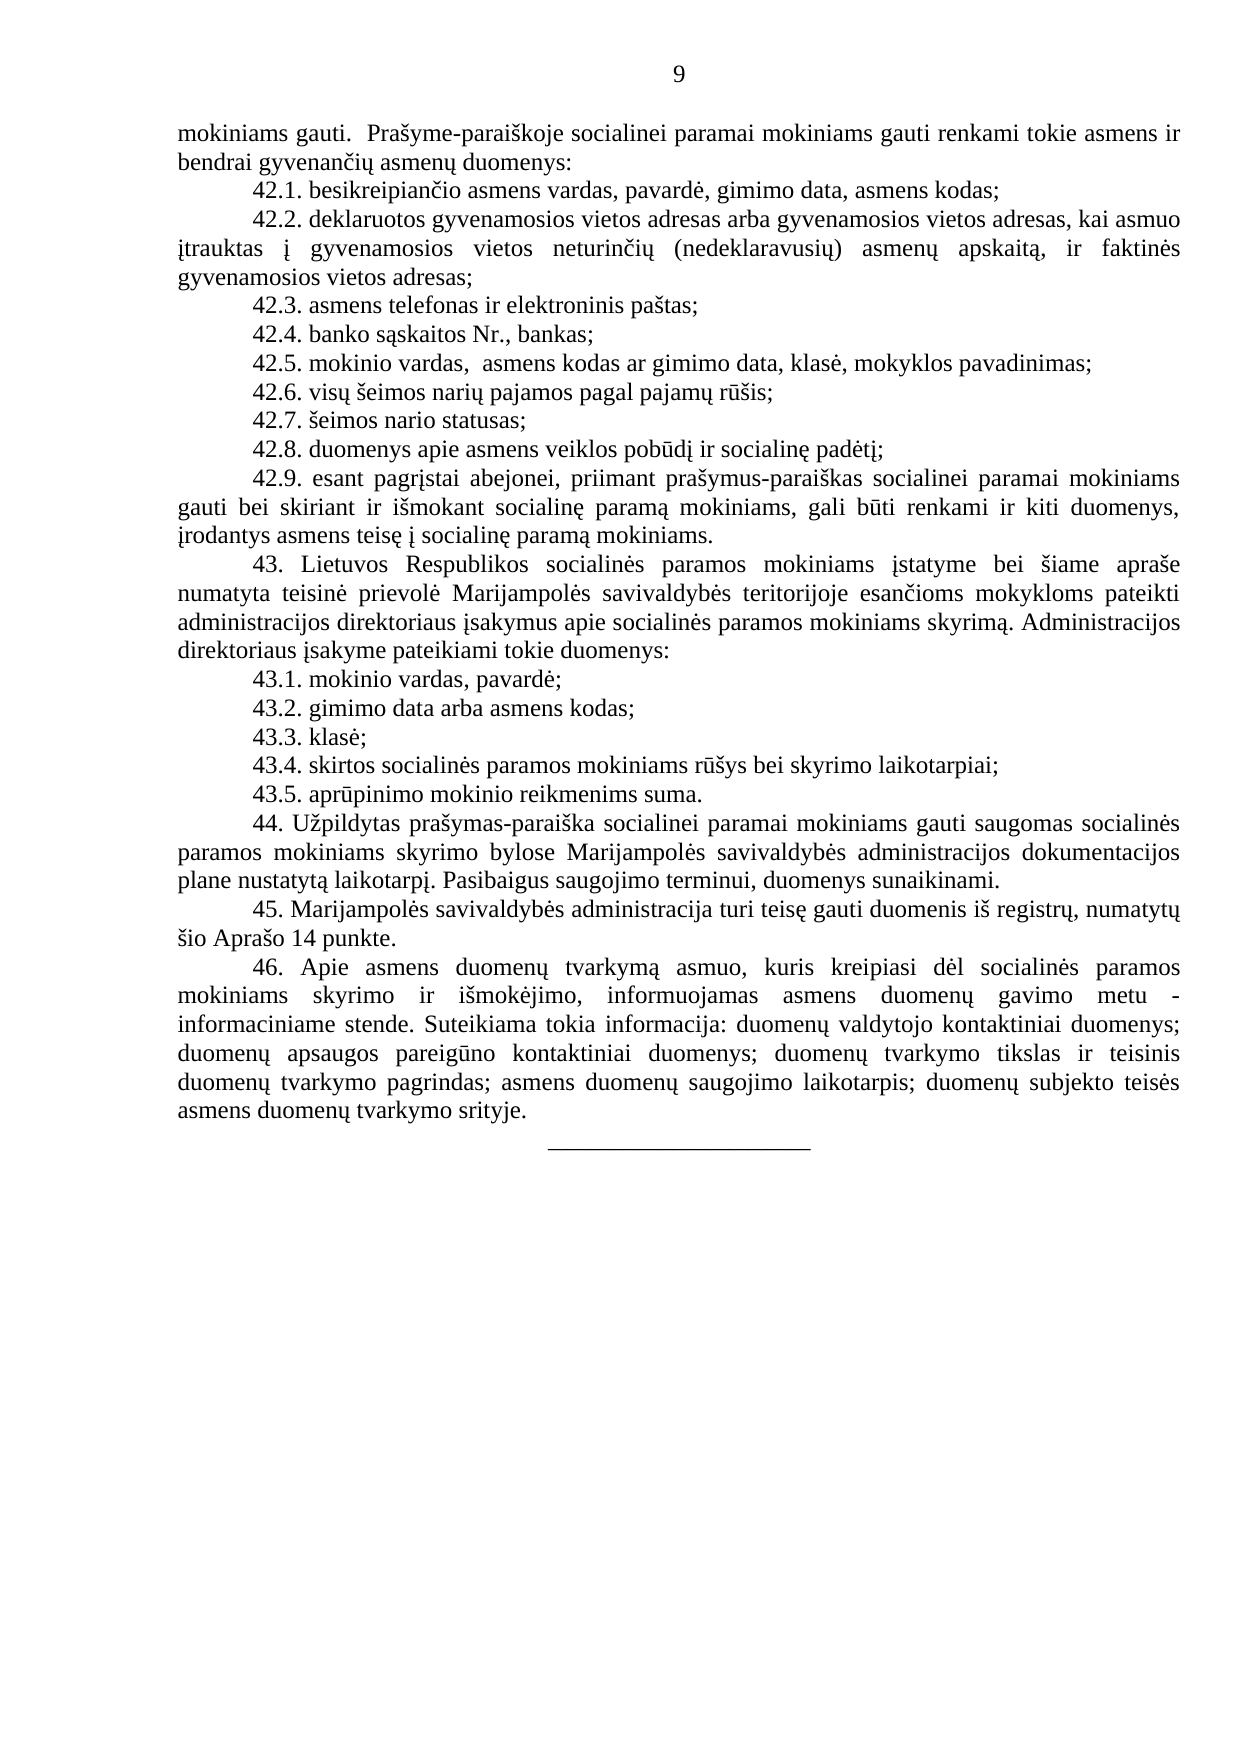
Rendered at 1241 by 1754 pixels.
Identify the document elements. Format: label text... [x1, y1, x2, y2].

text 42.7. šeimos nario statusas; [177, 406, 1181, 434]
text _____________________ [177, 1124, 1181, 1153]
text 43.5. aprūpinimo mokinio reikmenims suma. [177, 779, 1181, 808]
text 43.1. mokinio vardas, pavardė; [177, 664, 1181, 693]
text 42.3. asmens telefonas ir elektroninis paštas; [177, 291, 1181, 319]
text 42.2. deklaruotos gyvenamosios vietos adresas arba gyvenamosios vietos adresas, kai asmuo įtrauktas į gyvenamosios vietos neturinčių (nedeklaravusių) asmenų apskaitą, ir faktinės gyvenamosios vietos adresas; [177, 204, 1181, 291]
text 43.3. klasė; [177, 722, 1181, 751]
text 42.6. visų šeimos narių pajamos pagal pajamų rūšis; [177, 377, 1181, 406]
text 43.2. gimimo data arba asmens kodas; [177, 693, 1181, 722]
text 42.8. duomenys apie asmens veiklos pobūdį ir socialinę padėtį; [177, 434, 1181, 463]
text 43.4. skirtos socialinės paramos mokiniams rūšys bei skyrimo laikotarpiai; [177, 751, 1181, 779]
text 43. Lietuvos Respublikos socialinės paramos mokiniams įstatyme bei šiame apraše numatyta teisinė prievolė Marijampolės savivaldybės teritorijoje esančioms mokykloms pateikti administracijos direktoriaus įsakymus apie socialinės paramos mokiniams skyrimą. Administracijos direktoriaus įsakyme pateikiami tokie duomenys: [177, 549, 1181, 664]
text 46. Apie asmens duomenų tvarkymą asmuo, kuris kreipiasi dėl socialinės paramos mokiniams skyrimo ir išmokėjimo, informuojamas asmens duomenų gavimo metu - informaciniame stende. Suteikiama tokia informacija: duomenų valdytojo kontaktiniai duomenys; duomenų apsaugos pareigūno kontaktiniai duomenys; duomenų tvarkymo tikslas ir teisinis duomenų tvarkymo pagrindas; asmens duomenų saugojimo laikotarpis; duomenų subjekto teisės asmens duomenų tvarkymo srityje. [177, 952, 1181, 1124]
text 42.1. besikreipiančio asmens vardas, pavardė, gimimo data, asmens kodas; [177, 176, 1181, 204]
text 45. Marijampolės savivaldybės administracija turi teisę gauti duomenis iš registrų, numatytų šio Aprašo 14 punkte. [177, 894, 1181, 952]
text 44. Užpildytas prašymas-paraiška socialinei paramai mokiniams gauti saugomas socialinės paramos mokiniams skyrimo bylose Marijampolės savivaldybės administracijos dokumentacijos plane nustatytą laikotarpį. Pasibaigus saugojimo terminui, duomenys sunaikinami. [177, 808, 1181, 894]
text 42.4. banko sąskaitos Nr., bankas; [177, 319, 1181, 348]
text mokiniams gauti. Prašyme-paraiškoje socialinei paramai mokiniams gauti renkami tokie asmens ir bendrai gyvenančių asmenų duomenys: [177, 118, 1181, 176]
text 42.9. esant pagrįstai abejonei, priimant prašymus-paraiškas socialinei paramai mokiniams gauti bei skiriant ir išmokant socialinę paramą mokiniams, gali būti renkami ir kiti duomenys, įrodantys asmens teisę į socialinę paramą mokiniams. [177, 463, 1181, 549]
text 42.5. mokinio vardas, asmens kodas ar gimimo data, klasė, mokyklos pavadinimas; [177, 348, 1181, 377]
